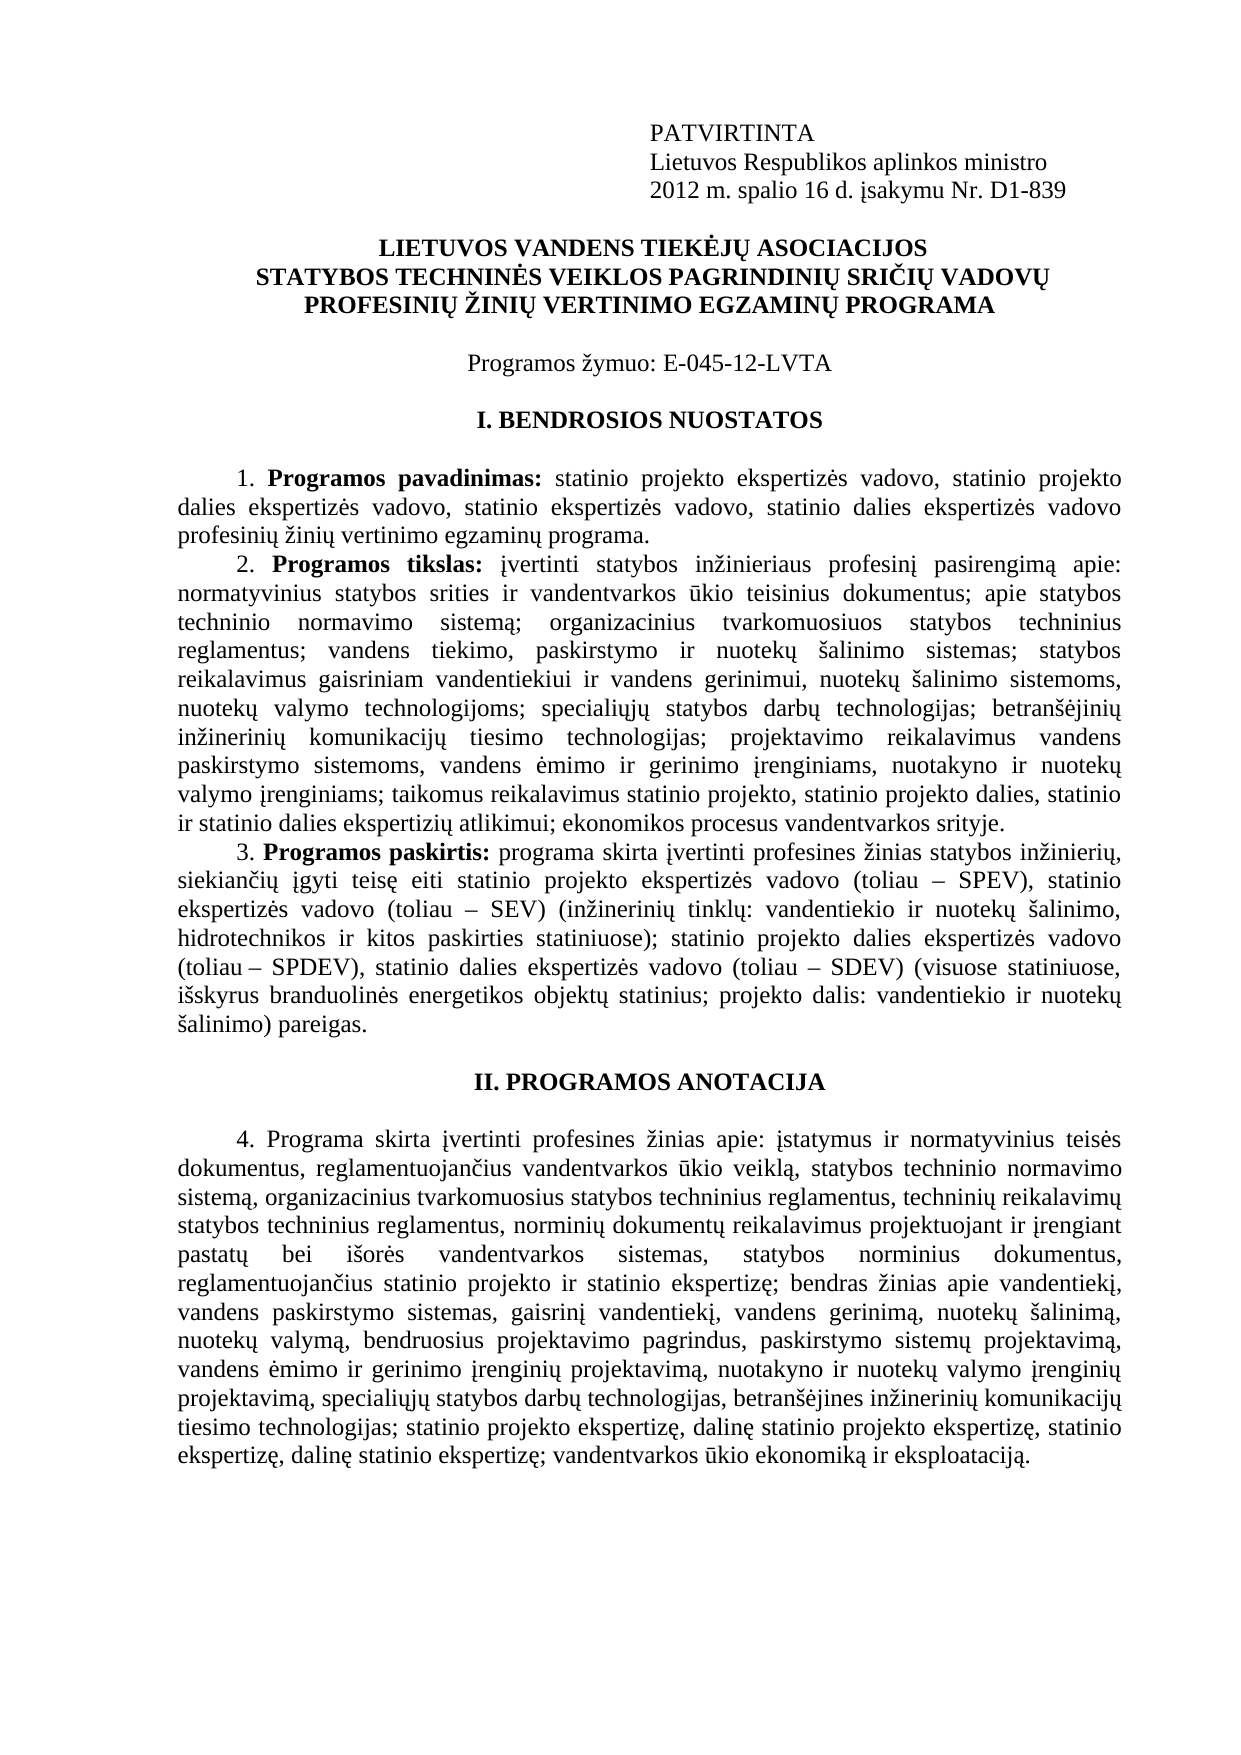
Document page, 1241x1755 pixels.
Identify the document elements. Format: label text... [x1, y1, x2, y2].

text 2. Programos tikslas: įvertinti statybos inžinieriaus profesinį pasirengimą apie: normatyvinius statybos srities ir vandentvarkos ūkio teisinius dokumentus; apie statybos techninio normavimo sistemą; organizacinius tvarkomuosiuos statybos techninius reglamentus; vandens tiekimo, paskirstymo ir nuotekų šalinimo sistemas; statybos reikalavimus gaisriniam vandentiekiui ir vandens gerinimui, nuotekų šalinimo sistemoms, nuotekų valymo technologijoms; specialiųjų statybos darbų technologijas; betranšėjinių inžinerinių komunikacijų tiesimo technologijas; projektavimo reikalavimus vandens paskirstymo sistemoms, vandens ėmimo ir gerinimo įrenginiams, nuotakyno ir nuotekų valymo įrenginiams; taikomus reikalavimus statinio projekto, statinio projekto dalies, statinio ir statinio dalies ekspertizių atlikimui; ekonomikos procesus vandentvarkos srityje. [177, 549, 1122, 837]
text Programos žymuo: E-045-12-LVTA [177, 348, 1122, 377]
text Lietuvos Respublikos aplinkos ministro [649, 147, 1122, 176]
text PATVIRTINTA [649, 118, 1122, 147]
text 3. Programos paskirtis: programa skirta įvertinti profesines žinias statybos inžinierių, siekiančių įgyti teisę eiti statinio projekto ekspertizės vadovo (toliau – SPEV), statinio ekspertizės vadovo (toliau – SEV) (inžinerinių tinklų: vandentiekio ir nuotekų šalinimo, hidrotechnikos ir kitos paskirties statiniuose); statinio projekto dalies ekspertizės vadovo (toliau – SPDEV), statinio dalies ekspertizės vadovo (toliau – SDEV) (visuose statiniuose, išskyrus branduolinės energetikos objektų statinius; projekto dalis: vandentiekio ir nuotekų šalinimo) pareigas. [177, 837, 1122, 1038]
text PROFESINIŲ ŽINIŲ VERTINIMO EGZAMINŲ PROGRAMA [177, 291, 1122, 319]
text I. BENDROSIOS NUOSTATOS [177, 406, 1122, 434]
text 2012 m. spalio 16 d. įsakymu Nr. D1-839 [649, 176, 1122, 204]
text 1. Programos pavadinimas: statinio projekto ekspertizės vadovo, statinio projekto dalies ekspertizės vadovo, statinio ekspertizės vadovo, statinio dalies ekspertizės vadovo profesinių žinių vertinimo egzaminų programa. [177, 463, 1122, 549]
text LIETUVOS VANDENS TIEKĖJŲ ASOCIACIJOS [177, 233, 1122, 262]
text 4. Programa skirta įvertinti profesines žinias apie: įstatymus ir normatyvinius teisės dokumentus, reglamentuojančius vandentvarkos ūkio veiklą, statybos techninio normavimo sistemą, organizacinius tvarkomuosius statybos techninius reglamentus, techninių reikalavimų statybos techninius reglamentus, norminių dokumentų reikalavimus projektuojant ir įrengiant pastatų bei išorės vandentvarkos sistemas, statybos norminius dokumentus, reglamentuojančius statinio projekto ir statinio ekspertizę; bendras žinias apie vandentiekį, vandens paskirstymo sistemas, gaisrinį vandentiekį, vandens gerinimą, nuotekų šalinimą, nuotekų valymą, bendruosius projektavimo pagrindus, paskirstymo sistemų projektavimą, vandens ėmimo ir gerinimo įrenginių projektavimą, nuotakyno ir nuotekų valymo įrenginių projektavimą, specialiųjų statybos darbų technologijas, betranšėjines inžinerinių komunikacijų tiesimo technologijas; statinio projekto ekspertizę, dalinę statinio projekto ekspertizę, statinio ekspertizę, dalinę statinio ekspertizę; vandentvarkos ūkio ekonomiką ir eksploataciją. [177, 1124, 1122, 1469]
text II. PROGRAMOS ANOTACIJA [177, 1067, 1122, 1096]
text STATYBOS TECHNINĖS VEIKLOS PAGRINDINIŲ SRIČIŲ VADOVŲ [177, 262, 1122, 291]
